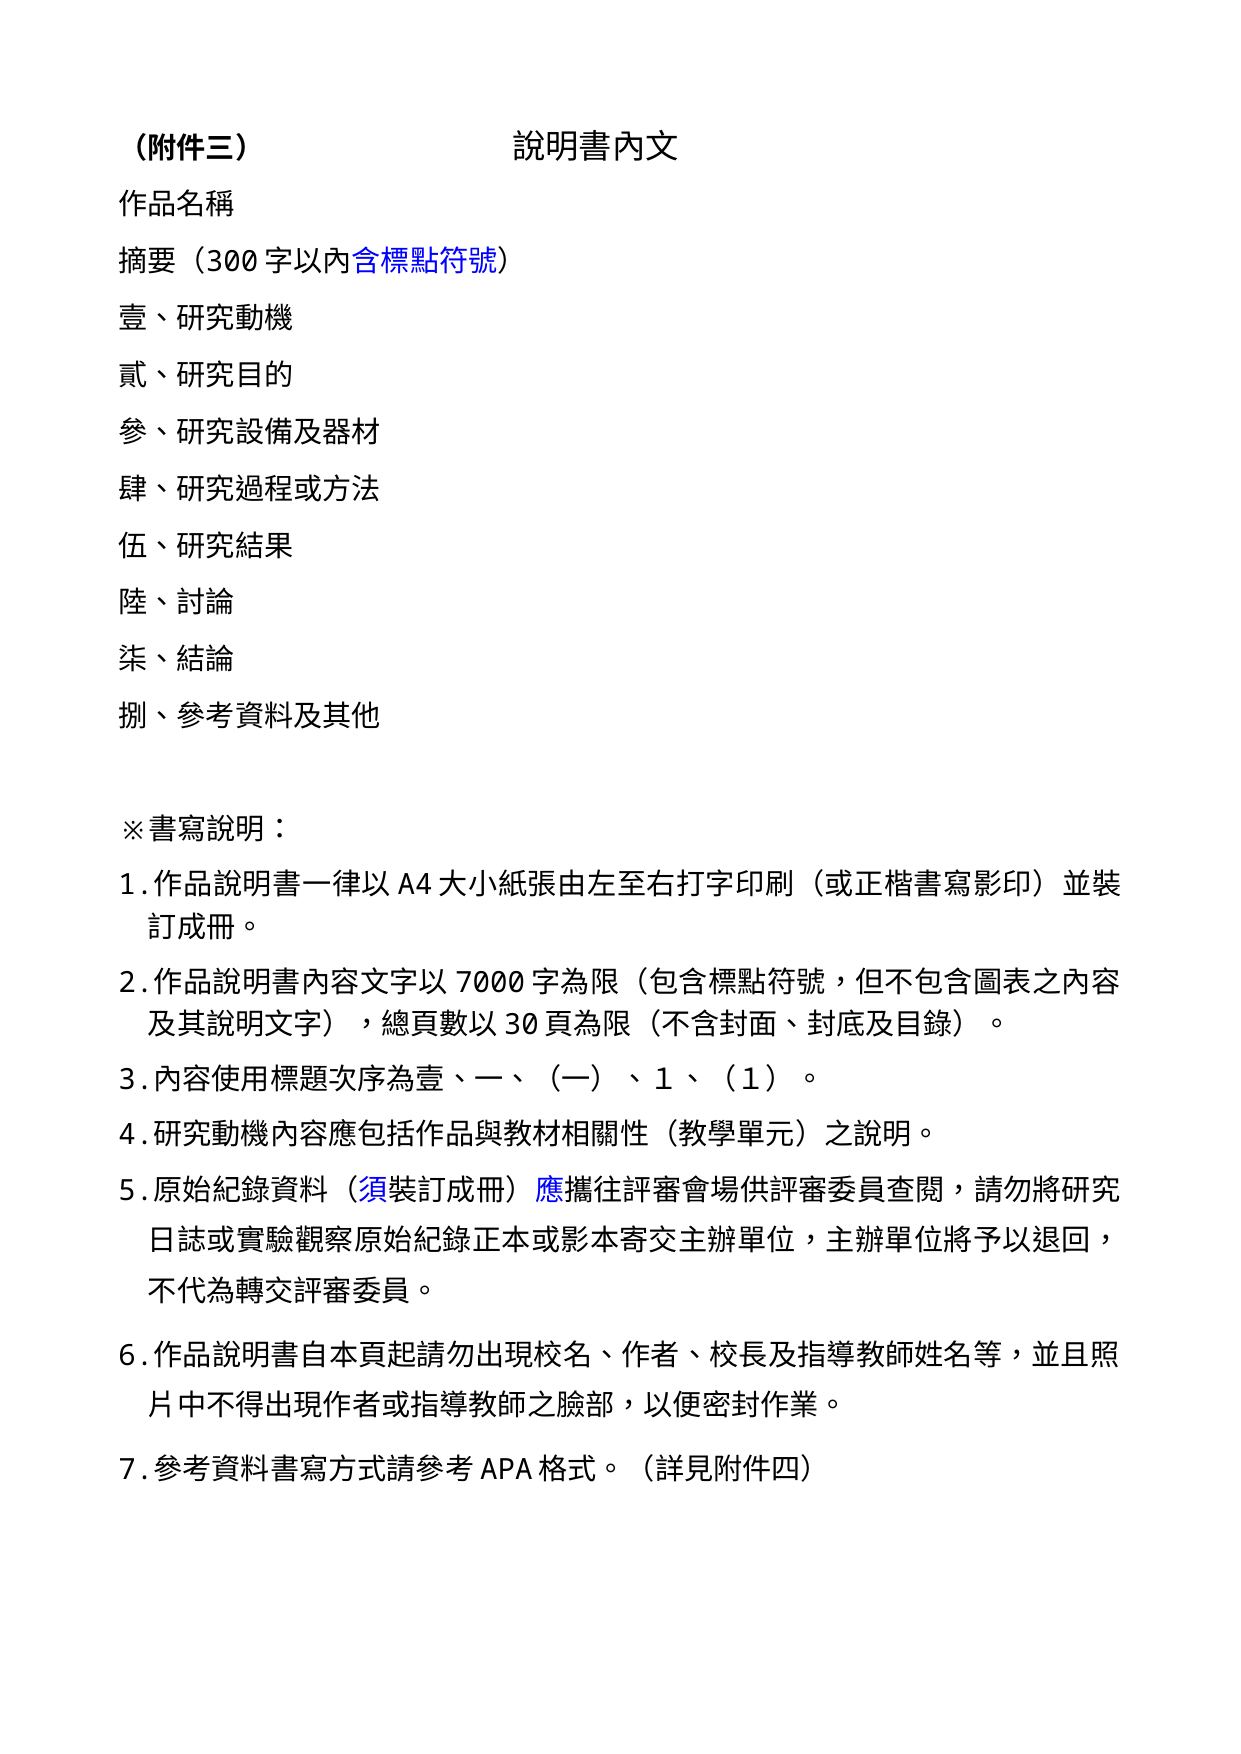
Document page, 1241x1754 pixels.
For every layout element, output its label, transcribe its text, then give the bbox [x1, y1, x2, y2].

text 1.作品說明書一律以A4大小紙張由左至右打字印刷（或正楷書寫影印）並裝訂成冊。 [118, 861, 1122, 946]
text 貳、研究目的 [118, 352, 1122, 394]
text 捌、參考資料及其他 [118, 693, 1122, 735]
text 柒、結論 [118, 636, 1122, 678]
text 2.作品說明書內容文字以7000字為限（包含標點符號，但不包含圖表之內容及其說明文字），總頁數以30頁為限（不含封面、封底及目錄）。 [118, 958, 1122, 1043]
text （附件三） 說明書內文 [118, 118, 1122, 168]
text 3.內容使用標題次序為壹、一、（一）、１、（１）。 [118, 1056, 1122, 1098]
text 6.作品說明書自本頁起請勿出現校名、作者、校長及指導教師姓名等，並且照片中不得出現作者或指導教師之臉部，以便密封作業。 [118, 1331, 1122, 1424]
text 壹、研究動機 [118, 295, 1122, 337]
text 參、研究設備及器材 [118, 408, 1122, 451]
text 作品名稱 [118, 181, 1122, 223]
text 4.研究動機內容應包括作品與教材相關性（教學單元）之說明。 [118, 1111, 1122, 1153]
text ※書寫說明： [118, 806, 1122, 848]
text 肆、研究過程或方法 [118, 465, 1122, 508]
text 摘要（300字以內含標點符號） [118, 238, 1122, 280]
text 5.原始紀錄資料（須裝訂成冊）應攜往評審會場供評審委員查閱，請勿將研究日誌或實驗觀察原始紀錄正本或影本寄交主辦單位，主辦單位將予以退回，不代為轉交評審委員。 [118, 1166, 1122, 1310]
text 陸、討論 [118, 579, 1122, 621]
text 7.參考資料書寫方式請參考APA格式。（詳見附件四） [118, 1445, 1122, 1488]
text 伍、研究結果 [118, 522, 1122, 564]
